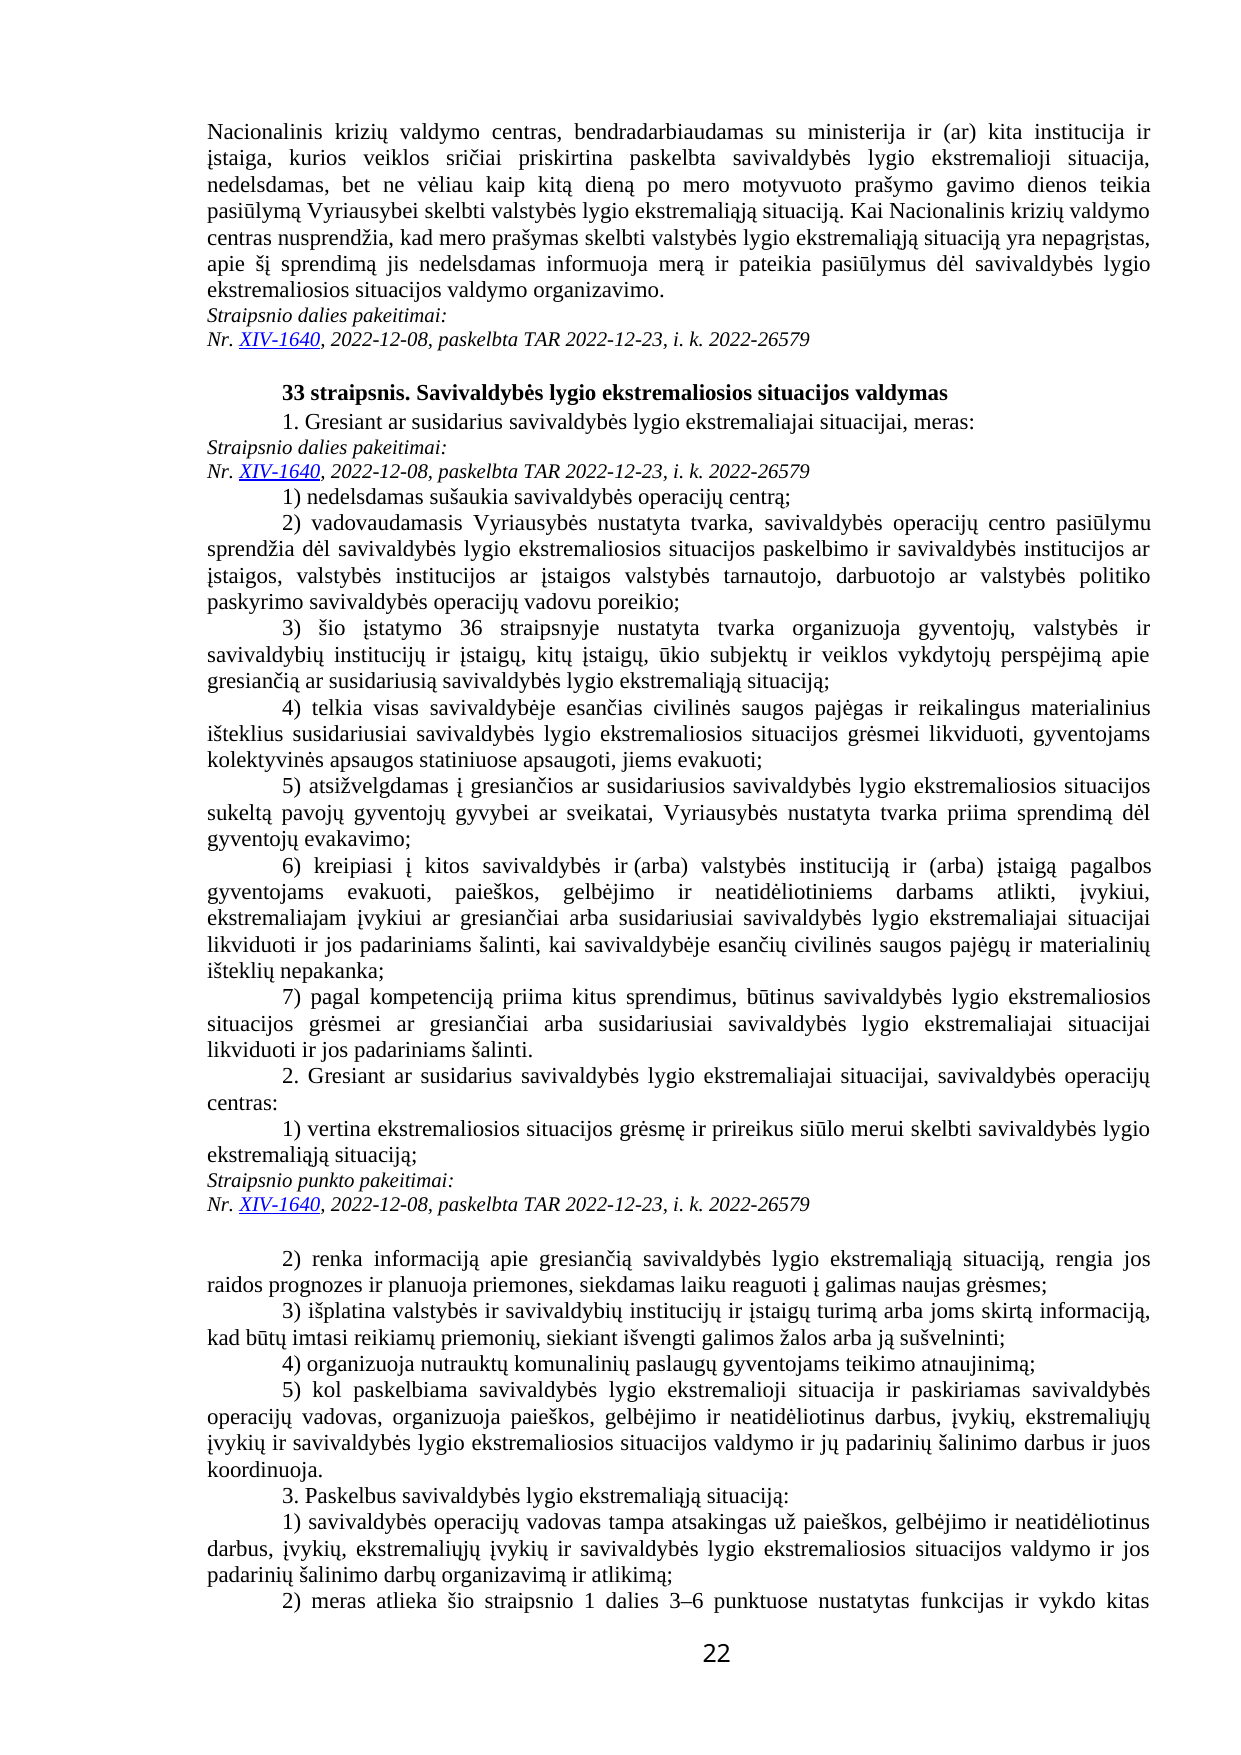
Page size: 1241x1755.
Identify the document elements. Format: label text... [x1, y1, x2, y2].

text 2) renka informaciją apie gresiančią savivaldybės lygio ekstremaliąją situaciją, rengia jos raidos prognozes ir planuoja priemones, siekdamas laiku reaguoti į galimas naujas grėsmes; [207, 1245, 1152, 1297]
text 4) telkia visas savivaldybėje esančias civilinės saugos pajėgas ir reikalingus materialinius išteklius susidariusiai savivaldybės lygio ekstremaliosios situacijos grėsmei likviduoti, gyventojams kolektyvinės apsaugos statiniuose apsaugoti, jiems evakuoti; [207, 693, 1152, 773]
text 6) kreipiasi į kitos savivaldybės ir (arba) valstybės instituciją ir (arba) įstaigą pagalbos gyventojams evakuoti, paieškos, gelbėjimo ir neatidėliotiniems darbams atlikti, įvykiui, ekstremaliajam įvykiui ar gresiančiai arba susidariusiai savivaldybės lygio ekstremaliajai situacijai likviduoti ir jos padariniams šalinti, kai savivaldybėje esančių civilinės saugos pajėgų ir materialinių išteklių nepakanka; [207, 852, 1152, 983]
text 7) pagal kompetenciją priima kitus sprendimus, būtinus savivaldybės lygio ekstremaliosios situacijos grėsmei ar gresiančiai arba susidariusiai savivaldybės lygio ekstremaliajai situacijai likviduoti ir jos padariniams šalinti. [207, 983, 1152, 1062]
text 2) meras atlieka šio straipsnio 1 dalies 3–6 punktuose nustatytas funkcijas ir vykdo kitas [207, 1587, 1152, 1614]
text 3) išplatina valstybės ir savivaldybių institucijų ir įstaigų turimą arba joms skirtą informaciją, kad būtų imtasi reikiamų priemonių, siekiant išvengti galimos žalos arba ją sušvelninti; [207, 1297, 1152, 1350]
text 1) vertina ekstremaliosios situacijos grėsmę ir prireikus siūlo merui skelbti savivaldybės lygio ekstremaliąją situaciją; [207, 1115, 1152, 1168]
text Nacionalinis krizių valdymo centras, bendradarbiaudamas su ministerija ir (ar) kita institucija ir įstaiga, kurios veiklos sričiai priskirtina paskelbta savivaldybės lygio ekstremalioji situacija, nedelsdamas, bet ne vėliau kaip kitą dieną po mero motyvuoto prašymo gavimo dienos teikia pasiūlymą Vyriausybei skelbti valstybės lygio ekstremaliąją situaciją. Kai Nacionalinis krizių valdymo centras nusprendžia, kad mero prašymas skelbti valstybės lygio ekstremaliąją situaciją yra nepagrįstas, apie šį sprendimą jis nedelsdamas informuoja merą ir pateikia pasiūlymus dėl savivaldybės lygio ekstremaliosios situacijos valdymo organizavimo. [207, 118, 1152, 303]
text Nr. XIV-1640, 2022-12-08, paskelbta TAR 2022-12-23, i. k. 2022-26579 [207, 1192, 1152, 1216]
text 1) nedelsdamas sušaukia savivaldybės operacijų centrą; [207, 483, 1152, 509]
text Straipsnio dalies pakeitimai: [207, 303, 1152, 327]
text Nr. XIV-1640, 2022-12-08, paskelbta TAR 2022-12-23, i. k. 2022-26579 [207, 459, 1152, 483]
text 3. Paskelbus savivaldybės lygio ekstremaliąją situaciją: [207, 1482, 1152, 1508]
text 5) atsižvelgdamas į gresiančios ar susidariusios savivaldybės lygio ekstremaliosios situacijos sukeltą pavojų gyventojų gyvybei ar sveikatai, Vyriausybės nustatyta tvarka priima sprendimą dėl gyventojų evakavimo; [207, 773, 1152, 852]
text 2) vadovaudamasis Vyriausybės nustatyta tvarka, savivaldybės operacijų centro pasiūlymu sprendžia dėl savivaldybės lygio ekstremaliosios situacijos paskelbimo ir savivaldybės institucijos ar įstaigos, valstybės institucijos ar įstaigos valstybės tarnautojo, darbuotojo ar valstybės politiko paskyrimo savivaldybės operacijų vadovu poreikio; [207, 509, 1152, 614]
text 1. Gresiant ar susidarius savivaldybės lygio ekstremaliajai situacijai, meras: [207, 406, 1152, 434]
text 3) šio įstatymo 36 straipsnyje nustatyta tvarka organizuoja gyventojų, valstybės ir savivaldybių institucijų ir įstaigų, kitų įstaigų, ūkio subjektų ir veiklos vykdytojų perspėjimą apie gresiančią ar susidariusią savivaldybės lygio ekstremaliąją situaciją; [207, 614, 1152, 693]
text 33 straipsnis. Savivaldybės lygio ekstremaliosios situacijos valdymas [207, 379, 1152, 406]
text Straipsnio punkto pakeitimai: [207, 1168, 1152, 1192]
text 5) kol paskelbiama savivaldybės lygio ekstremalioji situacija ir paskiriamas savivaldybės operacijų vadovas, organizuoja paieškos, gelbėjimo ir neatidėliotinus darbus, įvykių, ekstremaliųjų įvykių ir savivaldybės lygio ekstremaliosios situacijos valdymo ir jų padarinių šalinimo darbus ir juos koordinuoja. [207, 1377, 1152, 1482]
text Straipsnio dalies pakeitimai: [207, 434, 1152, 459]
text 4) organizuoja nutrauktų komunalinių paslaugų gyventojams teikimo atnaujinimą; [207, 1350, 1152, 1377]
text Nr. XIV-1640, 2022-12-08, paskelbta TAR 2022-12-23, i. k. 2022-26579 [207, 327, 1152, 351]
text 1) savivaldybės operacijų vadovas tampa atsakingas už paieškos, gelbėjimo ir neatidėliotinus darbus, įvykių, ekstremaliųjų įvykių ir savivaldybės lygio ekstremaliosios situacijos valdymo ir jos padarinių šalinimo darbų organizavimą ir atlikimą; [207, 1508, 1152, 1587]
text 2. Gresiant ar susidarius savivaldybės lygio ekstremaliajai situacijai, savivaldybės operacijų centras: [207, 1062, 1152, 1115]
